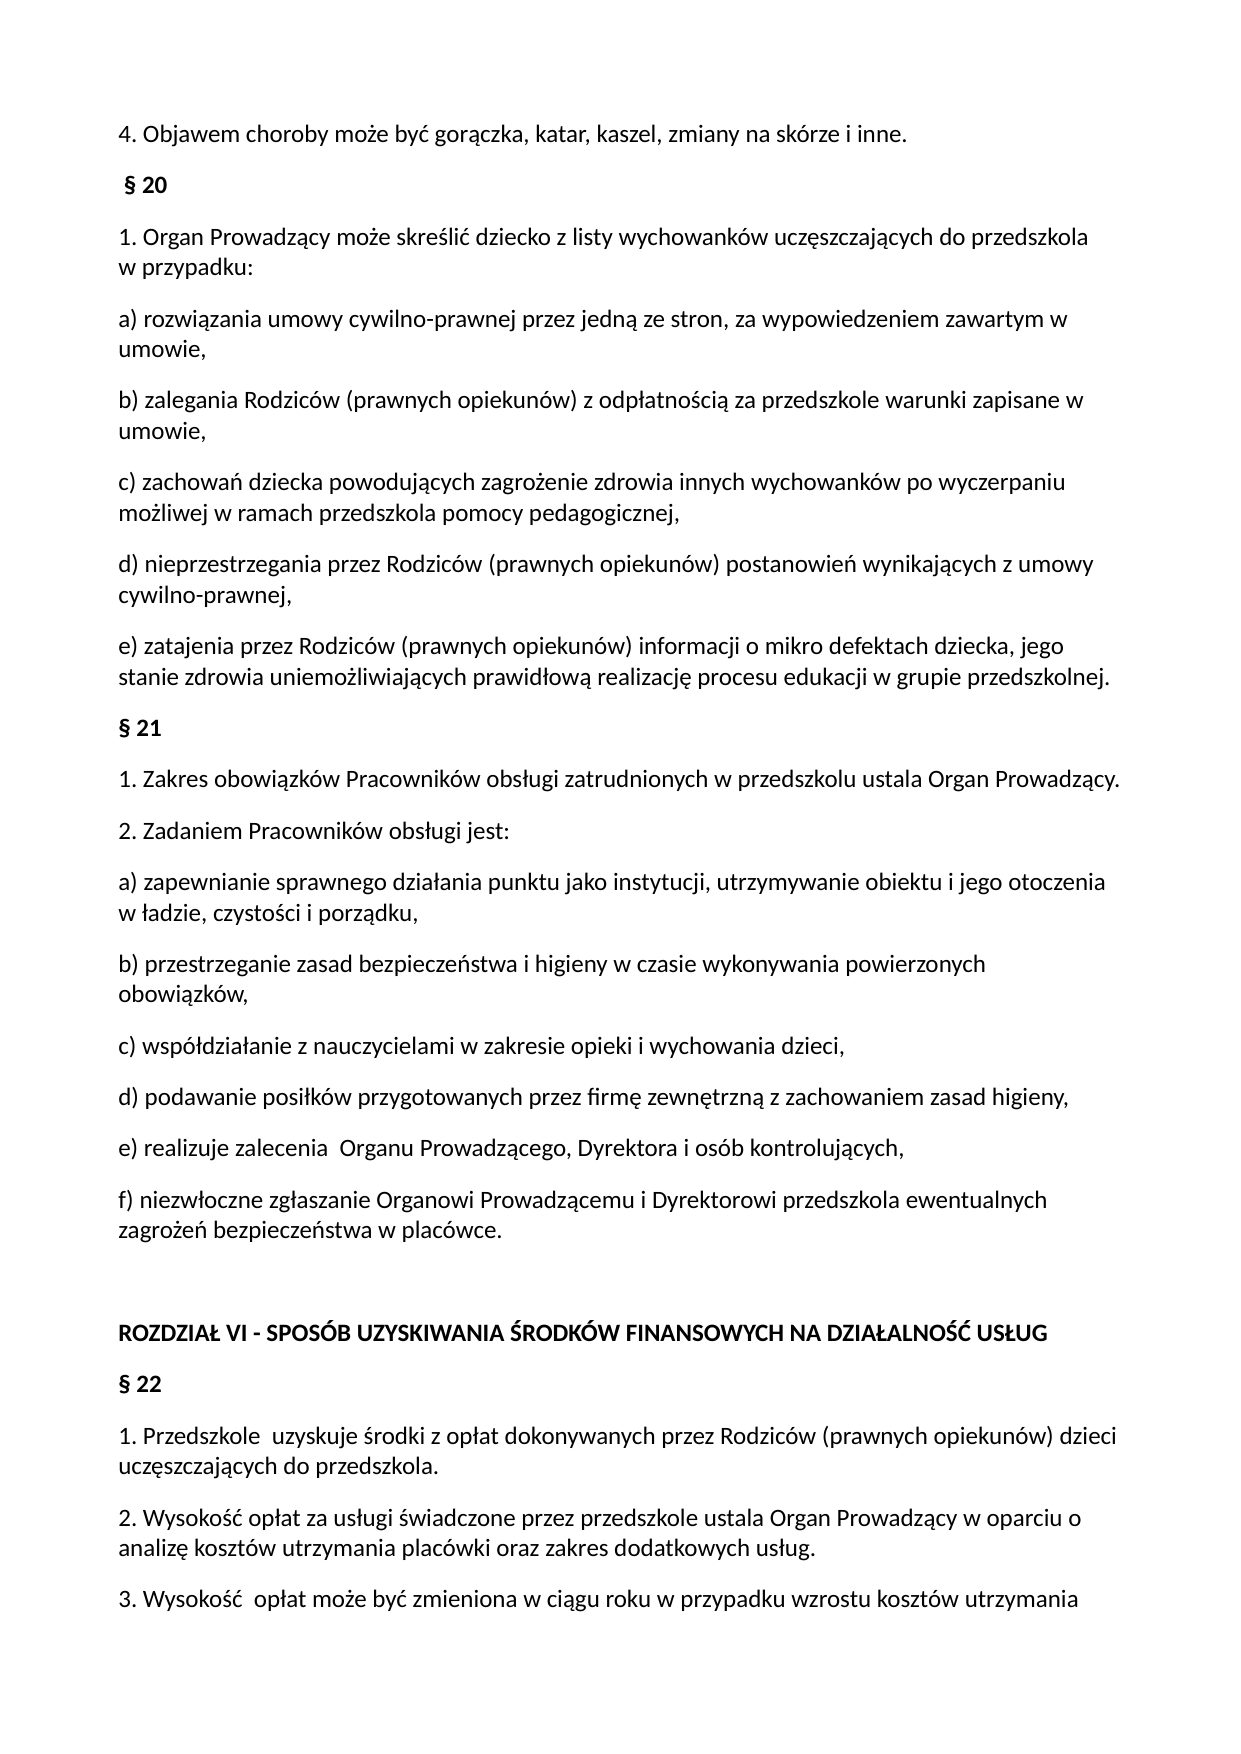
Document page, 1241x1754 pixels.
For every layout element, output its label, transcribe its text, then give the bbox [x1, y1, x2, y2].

text § 22 [118, 1368, 1122, 1399]
text b) przestrzeganie zasad bezpieczeństwa i higieny w czasie wykonywania powierzonych obowiązków, [118, 948, 1122, 1009]
text ROZDZIAŁ VI - SPOSÓB UZYSKIWANIA ŚRODKÓW FINANSOWYCH NA DZIAŁALNOŚĆ USŁUG [118, 1317, 1122, 1348]
text 1. Przedszkole uzyskuje środki z opłat dokonywanych przez Rodziców (prawnych opiekunów) dzieci uczęszczających do przedszkola. [118, 1420, 1122, 1481]
text 2. Wysokość opłat za usługi świadczone przez przedszkole ustala Organ Prowadzący w oparciu o analizę kosztów utrzymania placówki oraz zakres dodatkowych usług. [118, 1502, 1122, 1563]
text a) zapewnianie sprawnego działania punktu jako instytucji, utrzymywanie obiektu i jego otoczenia w ładzie, czystości i porządku, [118, 866, 1122, 927]
text a) rozwiązania umowy cywilno-prawnej przez jedną ze stron, za wypowiedzeniem zawartym w umowie, [118, 303, 1122, 364]
text f) niezwłoczne zgłaszanie Organowi Prowadzącemu i Dyrektorowi przedszkola ewentualnych zagrożeń bezpieczeństwa w placówce. [118, 1184, 1122, 1245]
text d) podawanie posiłków przygotowanych przez firmę zewnętrzną z zachowaniem zasad higieny, [118, 1081, 1122, 1112]
text c) zachowań dziecka powodujących zagrożenie zdrowia innych wychowanków po wyczerpaniu możliwej w ramach przedszkola pomocy pedagogicznej, [118, 466, 1122, 527]
text b) zalegania Rodziców (prawnych opiekunów) z odpłatnością za przedszkole warunki zapisane w umowie, [118, 384, 1122, 446]
text 1. Organ Prowadzący może skreślić dziecko z listy wychowanków uczęszczających do przedszkola w przypadku: [118, 221, 1122, 282]
text 3. Wysokość opłat może być zmieniona w ciągu roku w przypadku wzrostu kosztów utrzymania [118, 1584, 1122, 1614]
text 4. Objawem choroby może być gorączka, katar, kaszel, zmiany na skórze i inne. [118, 118, 1122, 149]
text e) realizuje zalecenia Organu Prowadzącego, Dyrektora i osób kontrolujących, [118, 1133, 1122, 1163]
text e) zatajenia przez Rodziców (prawnych opiekunów) informacji o mikro defektach dziecka, jego stanie zdrowia uniemożliwiających prawidłową realizację procesu edukacji w grupie przedszkolnej. [118, 630, 1122, 691]
text c) współdziałanie z nauczycielami w zakresie opieki i wychowania dzieci, [118, 1030, 1122, 1060]
text 2. Zadaniem Pracowników obsługi jest: [118, 815, 1122, 845]
text § 21 [118, 712, 1122, 743]
text 1. Zakres obowiązków Pracowników obsługi zatrudnionych w przedszkolu ustala Organ Prowadzący. [118, 763, 1122, 794]
text § 20 [118, 169, 1122, 200]
text d) nieprzestrzegania przez Rodziców (prawnych opiekunów) postanowień wynikających z umowy cywilno-prawnej, [118, 548, 1122, 609]
